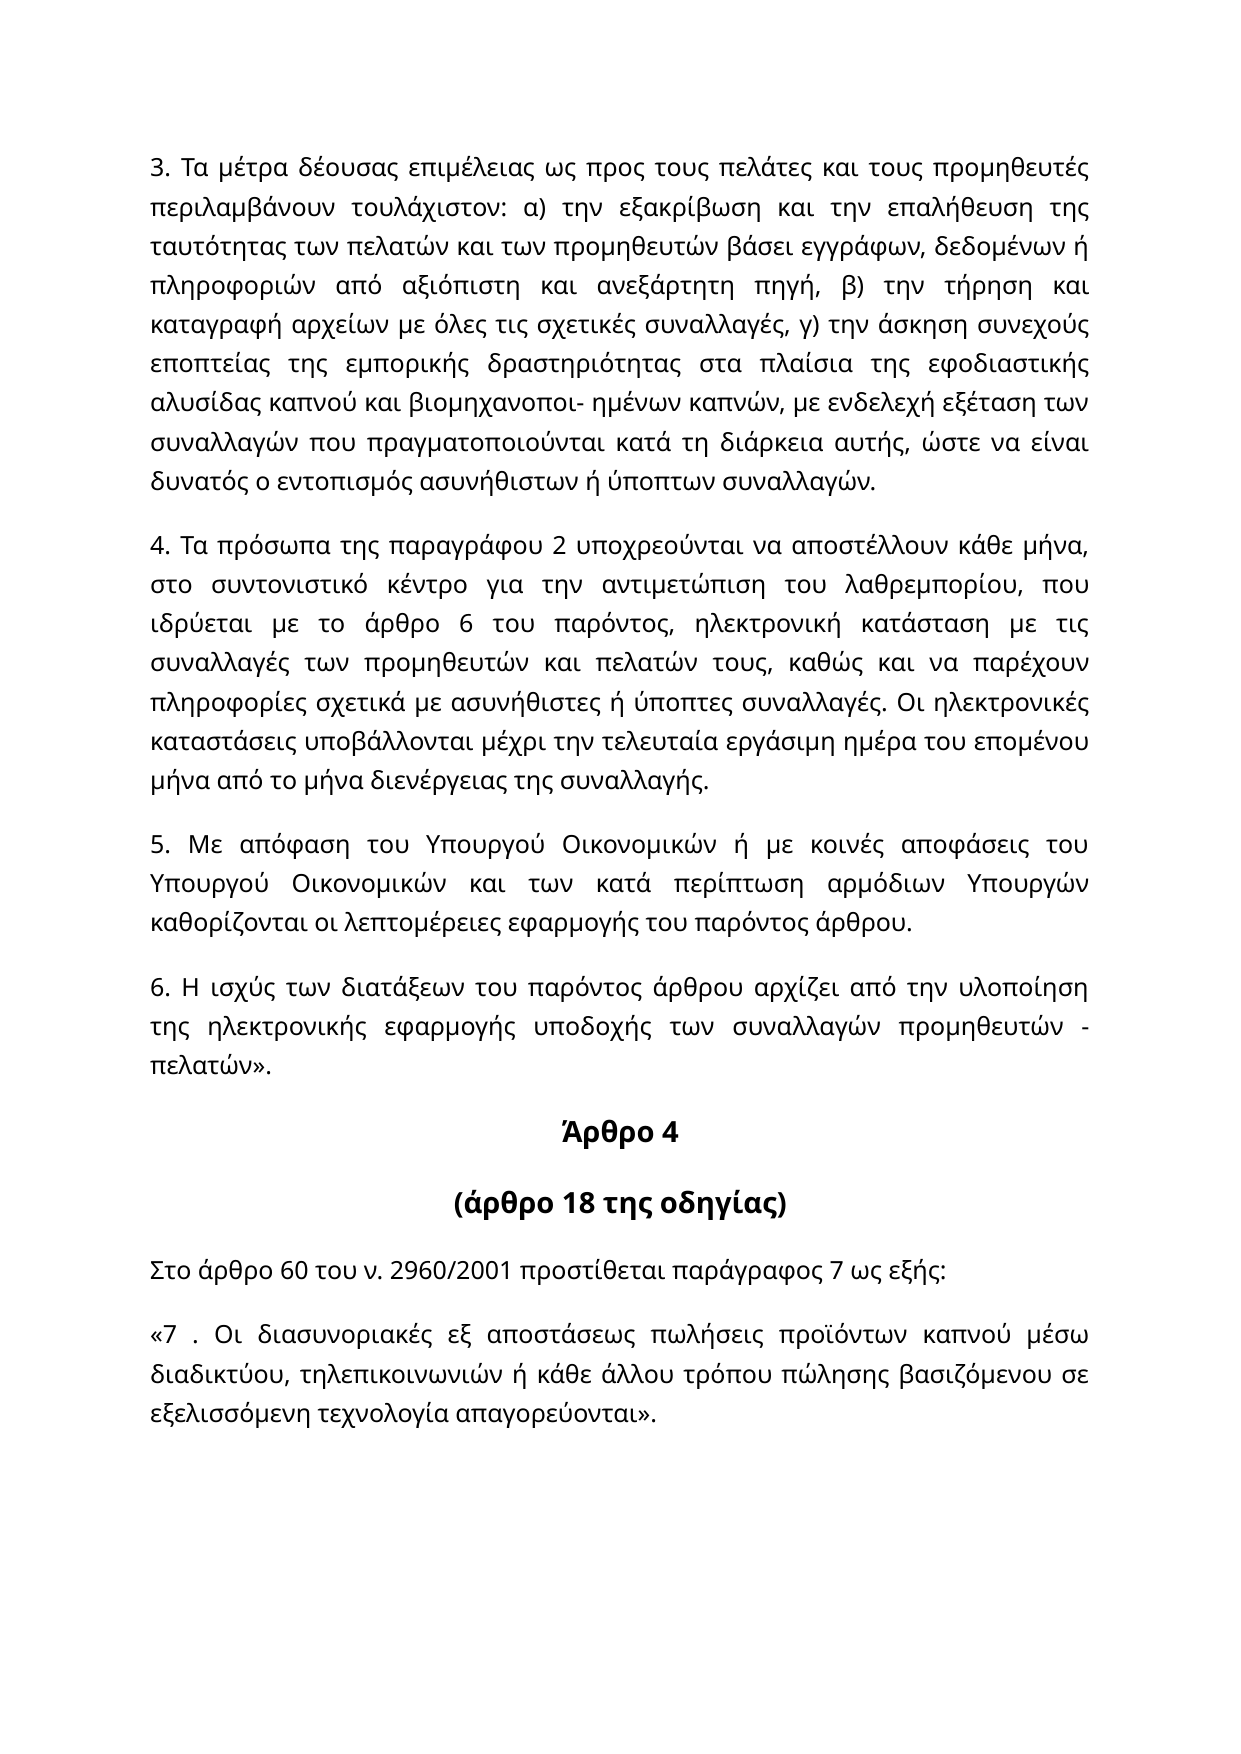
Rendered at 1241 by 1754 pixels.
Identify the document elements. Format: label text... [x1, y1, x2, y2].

subtitle (άρθρο 18 της οδηγίας) [150, 1182, 1090, 1222]
text 6. Η ισχύς των διατάξεων του παρόντος άρθρου αρχίζει από την υλοποίηση της ηλεκτρονικής εφαρμογής υποδοχής των συναλλαγών προμηθευτών - πελατών». [150, 969, 1090, 1082]
subtitle Άρθρο 4 [150, 1112, 1090, 1151]
text 3. Τα μέτρα δέουσας επιμέλειας ως προς τους πελάτες και τους προμηθευτές περιλαμβάνουν τουλάχιστον: α) την εξακρίβωση και την επαλήθευση της ταυτότητας των πελατών και των προμηθευτών βάσει εγγράφων, δεδομένων ή πληροφοριών από αξιόπιστη και ανεξάρτητη πηγή, β) την τήρηση και καταγραφή αρχείων με όλες τις σχετικές συναλλαγές, γ) την άσκηση συνεχούς εποπτείας της εμπορικής δραστηριότητας στα πλαίσια της εφοδιαστικής αλυσίδας καπνού και βιομηχανοποι- ημένων καπνών, με ενδελεχή εξέταση των συναλλαγών που πραγματοποιούνται κατά τη διάρκεια αυτής, ώστε να είναι δυνατός ο εντοπισμός ασυνήθιστων ή ύποπτων συναλλαγών. [150, 150, 1090, 497]
text 5. Με απόφαση του Υπουργού Οικονομικών ή με κοινές αποφάσεις του Υπουργού Οικονομικών και των κατά περίπτωση αρμόδιων Υπουργών καθορίζονται οι λεπτομέρειες εφαρμογής του παρόντος άρθρου. [150, 827, 1090, 939]
text 4. Τα πρόσωπα της παραγράφου 2 υποχρεούνται να αποστέλλουν κάθε μήνα, στο συντονιστικό κέντρο για την αντιμετώπιση του λαθρεμπορίου, που ιδρύεται με το άρθρο 6 του παρόντος, ηλεκτρονική κατάσταση με τις συναλλαγές των προμηθευτών και πελατών τους, καθώς και να παρέχουν πληροφορίες σχετικά με ασυνήθιστες ή ύποπτες συναλλαγές. Οι ηλεκτρονικές καταστάσεις υποβάλλονται μέχρι την τελευταία εργάσιμη ημέρα του επομένου μήνα από το μήνα διενέργειας της συναλλαγής. [150, 527, 1090, 797]
text Στο άρθρο 60 του ν. 2960/2001 προστίθεται παράγραφος 7 ως εξής: [150, 1253, 1090, 1287]
text «7 . Οι διασυνοριακές εξ αποστάσεως πωλήσεις προϊόντων καπνού μέσω διαδικτύου, τηλεπικοινωνιών ή κάθε άλλου τρόπου πώλησης βασιζόμενου σε εξελισσόμενη τεχνολογία απαγορεύονται». [150, 1317, 1090, 1429]
